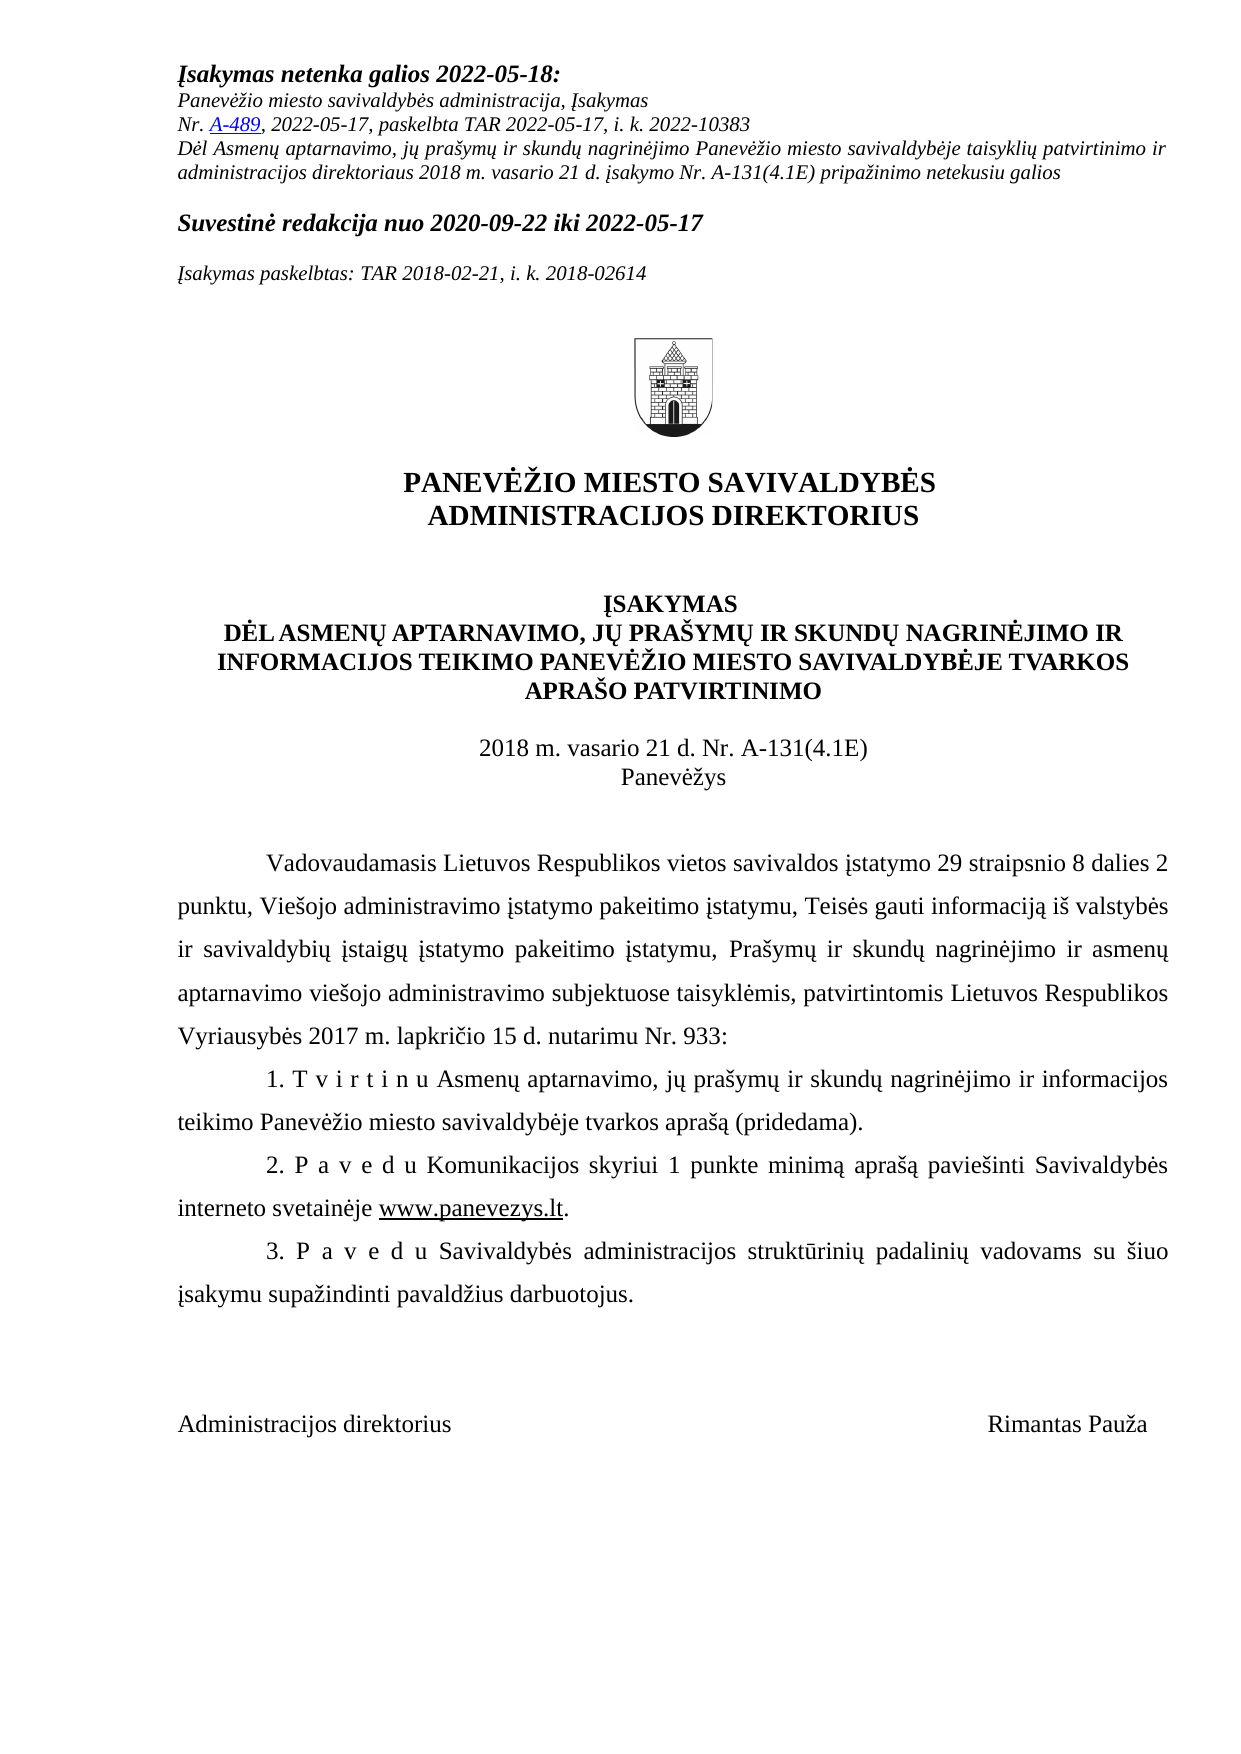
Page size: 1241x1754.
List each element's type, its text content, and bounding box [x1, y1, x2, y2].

text ADMINISTRACIJOS DIREKTORIUS [177, 498, 1169, 532]
text Suvestinė redakcija nuo 2020-09-22 iki 2022-05-17 [177, 208, 1169, 237]
text 2018 m. vasario 21 d. Nr. A-131(4.1E) [177, 733, 1169, 762]
text Administracijos direktorius Rimantas Pauža [177, 1409, 1169, 1438]
text PANEVĖŽIO MIESTO SAVIVALDYBĖS [177, 465, 1169, 498]
text Panevėžio miesto savivaldybės administracija, Įsakymas [177, 88, 1169, 112]
text ĮSAKYMAS [177, 589, 1169, 618]
text 2. P a v e d u Komunikacijos skyriui 1 punkte minimą aprašą paviešinti Savivaldybės interneto svetainėje www.panevezys.lt. [177, 1150, 1169, 1222]
text 1. T v i r t i n u Asmenų aptarnavimo, jų prašymų ir skundų nagrinėjimo ir informacijos teikimo Panevėžio miesto savivaldybėje tvarkos aprašą (pridedama). [177, 1064, 1169, 1136]
text Vadovaudamasis Lietuvos Respublikos vietos savivaldos įstatymo 29 straipsnio 8 dalies 2 punktu, Viešojo administravimo įstatymo pakeitimo įstatymu, Teisės gauti informaciją iš valstybės ir savivaldybių įstaigų įstatymo pakeitimo įstatymu, Prašymų ir skundų nagrinėjimo ir asmenų aptarnavimo viešojo administravimo subjektuose taisyklėmis, patvirtintomis Lietuvos Respublikos Vyriausybės 2017 m. lapkričio 15 d. nutarimu Nr. 933: [177, 848, 1169, 1049]
text 3. P a v e d u Savivaldybės administracijos struktūrinių padalinių vadovams su šiuo įsakymu supažindinti pavaldžius darbuotojus. [177, 1236, 1169, 1308]
text Įsakymas netenka galios 2022-05-18: [177, 59, 1169, 88]
text DĖL ASMENŲ APTARNAVIMO, JŲ PRAŠYMŲ IR SKUNDŲ NAGRINĖJIMO IR INFORMACIJOS TEIKIMO PANEVĖŽIO MIESTO SAVIVALDYBĖJE TVARKOS APRAŠO PATVIRTINIMO [177, 618, 1169, 704]
text Dėl Asmenų aptarnavimo, jų prašymų ir skundų nagrinėjimo Panevėžio miesto savivaldybėje taisyklių patvirtinimo ir administracijos direktoriaus 2018 m. vasario 21 d. įsakymo Nr. A-131(4.1E) pripažinimo netekusiu galios [177, 136, 1169, 184]
text Panevėžys [177, 762, 1169, 791]
text Įsakymas paskelbtas: TAR 2018-02-21, i. k. 2018-02614 [177, 261, 1169, 285]
text Nr. A-489, 2022-05-17, paskelbta TAR 2022-05-17, i. k. 2022-10383 [177, 112, 1169, 136]
